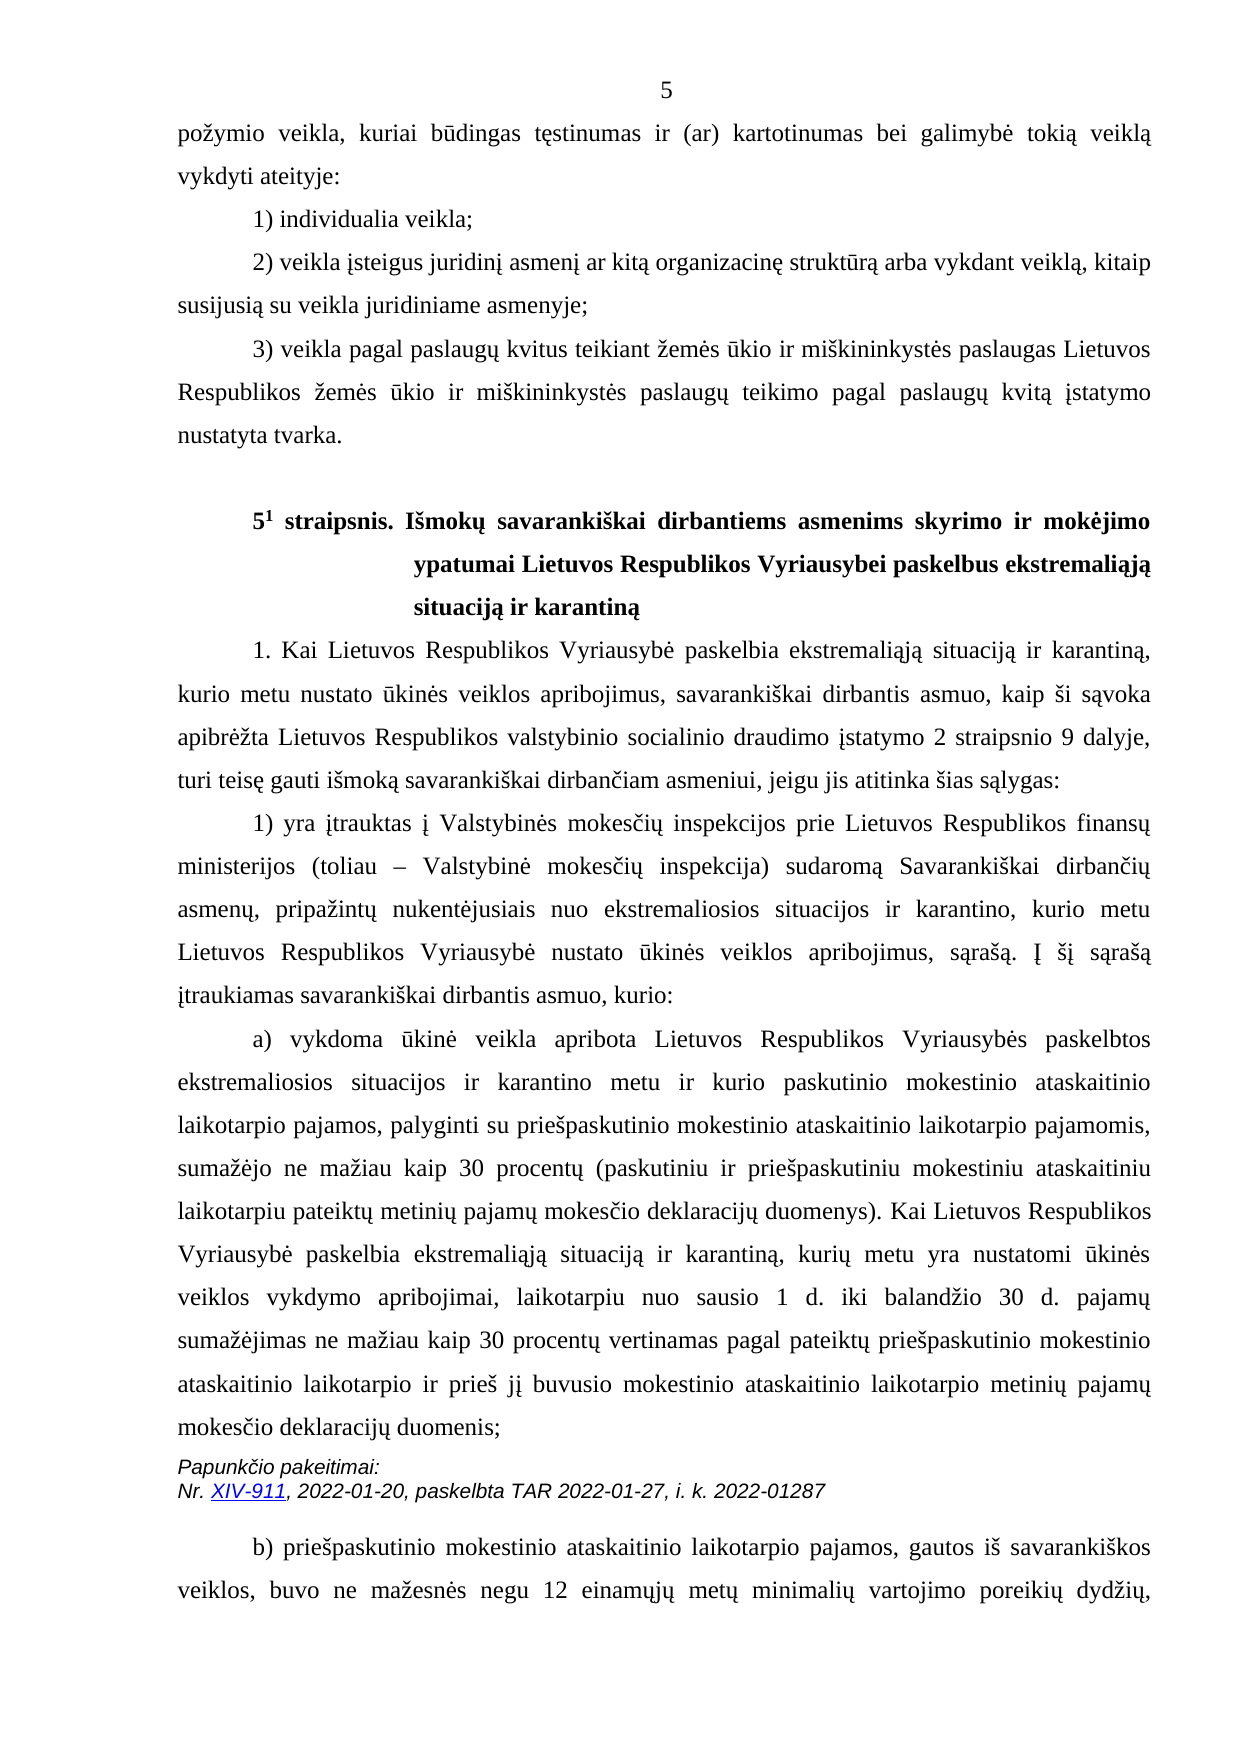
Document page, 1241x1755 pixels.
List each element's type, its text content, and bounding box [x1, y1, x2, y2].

text Papunkčio pakeitimai: [177, 1455, 1152, 1479]
text 2) veikla įsteigus juridinį asmenį ar kitą organizacinę struktūrą arba vykdant veiklą, kitaip susijusią su veikla juridiniame asmenyje; [177, 247, 1152, 319]
text 1. Kai Lietuvos Respublikos Vyriausybė paskelbia ekstremaliąją situaciją ir karantiną, kurio metu nustato ūkinės veiklos apribojimus, savarankiškai dirbantis asmuo, kaip ši sąvoka apibrėžta Lietuvos Respublikos valstybinio socialinio draudimo įstatymo 2 straipsnio 9 dalyje, turi teisę gauti išmoką savarankiškai dirbančiam asmeniui, jeigu jis atitinka šias sąlygas: [177, 636, 1152, 794]
text požymio veikla, kuriai būdingas tęstinumas ir (ar) kartotinumas bei galimybė tokią veiklą vykdyti ateityje: [177, 118, 1152, 190]
text a) vykdoma ūkinė veikla apribota Lietuvos Respublikos Vyriausybės paskelbtos ekstremaliosios situacijos ir karantino metu ir kurio paskutinio mokestinio ataskaitinio laikotarpio pajamos, palyginti su priešpaskutinio mokestinio ataskaitinio laikotarpio pajamomis, sumažėjo ne mažiau kaip 30 procentų (paskutiniu ir priešpaskutiniu mokestiniu ataskaitiniu laikotarpiu pateiktų metinių pajamų mokesčio deklaracijų duomenys). Kai Lietuvos Respublikos Vyriausybė paskelbia ekstremaliąją situaciją ir karantiną, kurių metu yra nustatomi ūkinės veiklos vykdymo apribojimai, laikotarpiu nuo sausio 1 d. iki balandžio 30 d. pajamų sumažėjimas ne mažiau kaip 30 procentų vertinamas pagal pateiktų priešpaskutinio mokestinio ataskaitinio laikotarpio ir prieš jį buvusio mokestinio ataskaitinio laikotarpio metinių pajamų mokesčio deklaracijų duomenis; [177, 1024, 1152, 1441]
text 3) veikla pagal paslaugų kvitus teikiant žemės ūkio ir miškininkystės paslaugas Lietuvos Respublikos žemės ūkio ir miškininkystės paslaugų teikimo pagal paslaugų kvitą įstatymo nustatyta tvarka. [177, 334, 1152, 449]
text 1) yra įtrauktas į Valstybinės mokesčių inspekcijos prie Lietuvos Respublikos finansų ministerijos (toliau – Valstybinė mokesčių inspekcija) sudaromą Savarankiškai dirbančių asmenų, pripažintų nukentėjusiais nuo ekstremaliosios situacijos ir karantino, kurio metu Lietuvos Respublikos Vyriausybė nustato ūkinės veiklos apribojimus, sąrašą. Į šį sąrašą įtraukiamas savarankiškai dirbantis asmuo, kurio: [177, 808, 1152, 1009]
text 1) individualia veikla; [177, 204, 1152, 233]
text Nr. XIV-911, 2022-01-20, paskelbta TAR 2022-01-27, i. k. 2022-01287 [177, 1479, 1152, 1503]
text b) priešpaskutinio mokestinio ataskaitinio laikotarpio pajamos, gautos iš savarankiškos veiklos, buvo ne mažesnės negu 12 einamųjų metų minimalių vartojimo poreikių dydžių, [177, 1532, 1152, 1603]
text 51 straipsnis. Išmokų savarankiškai dirbantiems asmenims skyrimo ir mokėjimo ypatumai Lietuvos Respublikos Vyriausybei paskelbus ekstremaliąją situaciją ir karantiną [252, 506, 1152, 621]
